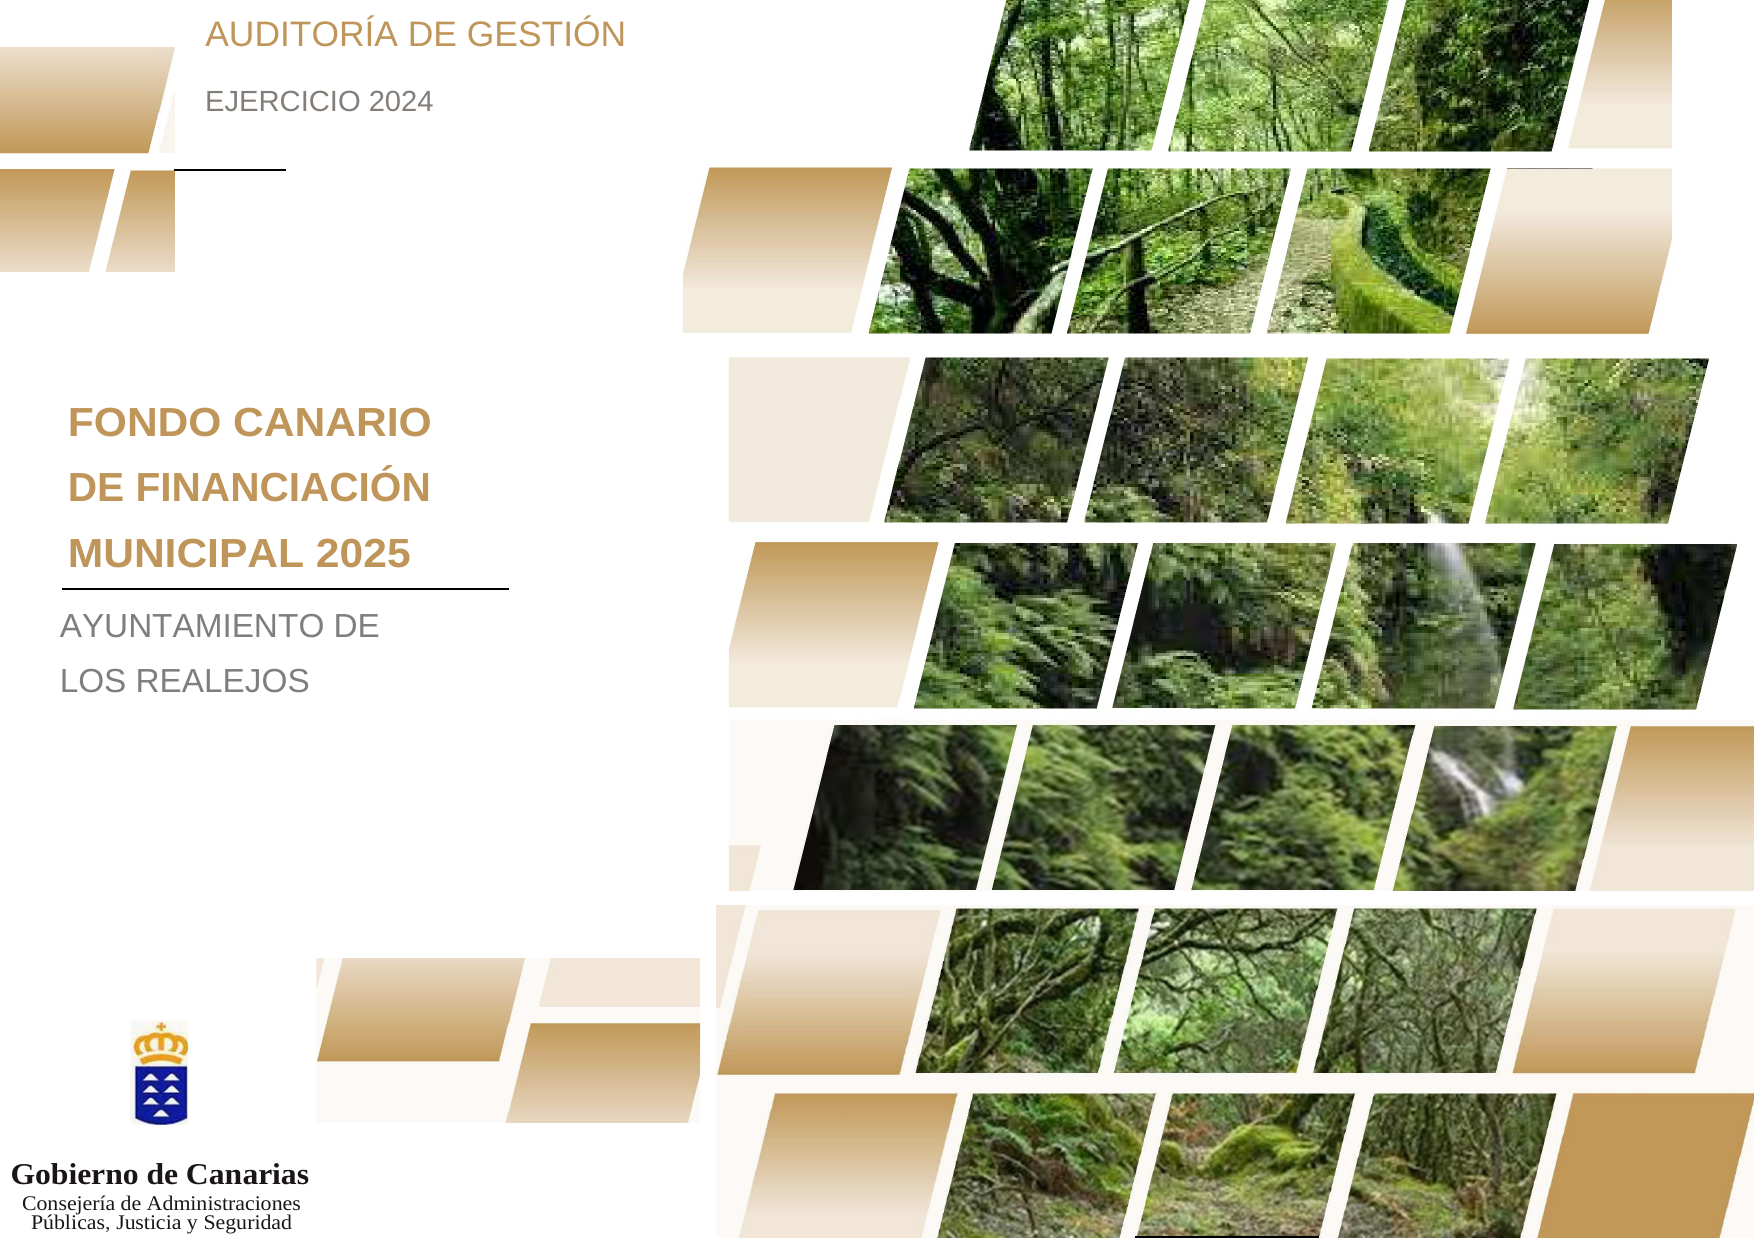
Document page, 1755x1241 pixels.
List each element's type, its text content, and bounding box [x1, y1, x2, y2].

text AUDITORÍA DE GESTIÓN [205, 14, 682, 54]
text [1672, 14, 1754, 54]
text AYUNTAMIENTO DE LOS REALEJOS [59, 606, 382, 699]
text [1672, 84, 1754, 117]
text FONDO CANARIO DE FINANCIACIÓN MUNICIPAL 2025 [68, 398, 487, 576]
text Consejería de Administraciones Públicas, Justicia y Seguridad [2, 1195, 321, 1234]
text EJERCICIO 2024 [205, 84, 682, 117]
text Gobierno de Canarias [2, 1156, 318, 1191]
